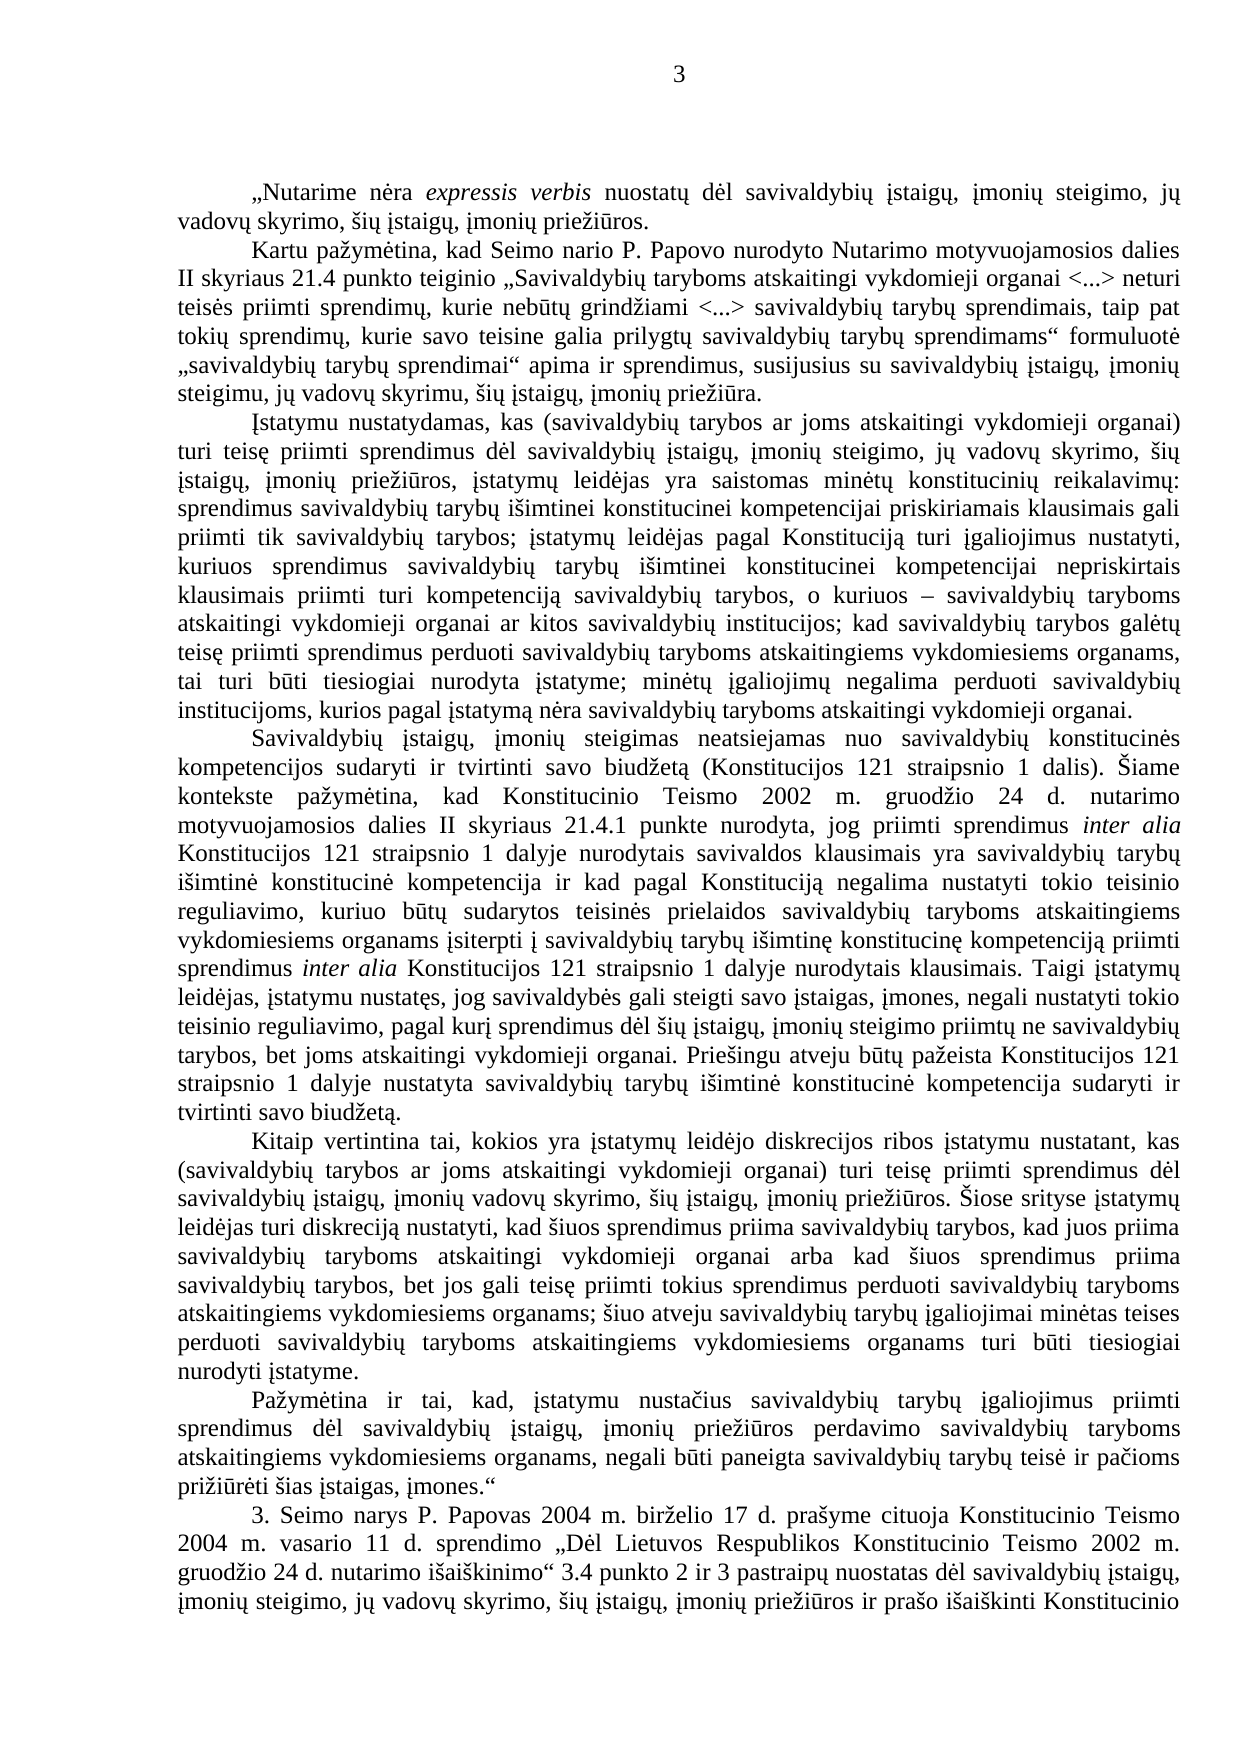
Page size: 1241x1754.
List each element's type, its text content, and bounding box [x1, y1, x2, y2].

text „Nutarime nėra expressis verbis nuostatų dėl savivaldybių įstaigų, įmonių steigimo, jų vadovų skyrimo, šių įstaigų, įmonių priežiūros. [177, 177, 1181, 235]
text Savivaldybių įstaigų, įmonių steigimas neatsiejamas nuo savivaldybių konstitucinės kompetencijos sudaryti ir tvirtinti savo biudžetą (Konstitucijos 121 straipsnio 1 dalis). Šiame kontekste pažymėtina, kad Konstitucinio Teismo 2002 m. gruodžio 24 d. nutarimo motyvuojamosios dalies II skyriaus 21.4.1 punkte nurodyta, jog priimti sprendimus inter alia Konstitucijos 121 straipsnio 1 dalyje nurodytais savivaldos klausimais yra savivaldybių tarybų išimtinė konstitucinė kompetencija ir kad pagal Konstituciją negalima nustatyti tokio teisinio reguliavimo, kuriuo būtų sudarytos teisinės prielaidos savivaldybių taryboms atskaitingiems vykdomiesiems organams įsiterpti į savivaldybių tarybų išimtinę konstitucinę kompetenciją priimti sprendimus inter alia Konstitucijos 121 straipsnio 1 dalyje nurodytais klausimais. Taigi įstatymų leidėjas, įstatymu nustatęs, jog savivaldybės gali steigti savo įstaigas, įmones, negali nustatyti tokio teisinio reguliavimo, pagal kurį sprendimus dėl šių įstaigų, įmonių steigimo priimtų ne savivaldybių tarybos, bet joms atskaitingi vykdomieji organai. Priešingu atveju būtų pažeista Konstitucijos 121 straipsnio 1 dalyje nustatyta savivaldybių tarybų išimtinė konstitucinė kompetencija sudaryti ir tvirtinti savo biudžetą. [177, 723, 1181, 1126]
text Pažymėtina ir tai, kad, įstatymu nustačius savivaldybių tarybų įgaliojimus priimti sprendimus dėl savivaldybių įstaigų, įmonių priežiūros perdavimo savivaldybių taryboms atskaitingiems vykdomiesiems organams, negali būti paneigta savivaldybių tarybų teisė ir pačioms prižiūrėti šias įstaigas, įmones.“ [177, 1385, 1181, 1500]
text Kartu pažymėtina, kad Seimo nario P. Papovo nurodyto Nutarimo motyvuojamosios dalies II skyriaus 21.4 punkto teiginio „Savivaldybių taryboms atskaitingi vykdomieji organai <...> neturi teisės priimti sprendimų, kurie nebūtų grindžiami <...> savivaldybių tarybų sprendimais, taip pat tokių sprendimų, kurie savo teisine galia prilygtų savivaldybių tarybų sprendimams“ formuluotė „savivaldybių tarybų sprendimai“ apima ir sprendimus, susijusius su savivaldybių įstaigų, įmonių steigimu, jų vadovų skyrimu, šių įstaigų, įmonių priežiūra. [177, 235, 1181, 407]
text Kitaip vertintina tai, kokios yra įstatymų leidėjo diskrecijos ribos įstatymu nustatant, kas (savivaldybių tarybos ar joms atskaitingi vykdomieji organai) turi teisę priimti sprendimus dėl savivaldybių įstaigų, įmonių vadovų skyrimo, šių įstaigų, įmonių priežiūros. Šiose srityse įstatymų leidėjas turi diskreciją nustatyti, kad šiuos sprendimus priima savivaldybių tarybos, kad juos priima savivaldybių taryboms atskaitingi vykdomieji organai arba kad šiuos sprendimus priima savivaldybių tarybos, bet jos gali teisę priimti tokius sprendimus perduoti savivaldybių taryboms atskaitingiems vykdomiesiems organams; šiuo atveju savivaldybių tarybų įgaliojimai minėtas teises perduoti savivaldybių taryboms atskaitingiems vykdomiesiems organams turi būti tiesiogiai nurodyti įstatyme. [177, 1126, 1181, 1385]
text Įstatymu nustatydamas, kas (savivaldybių tarybos ar joms atskaitingi vykdomieji organai) turi teisę priimti sprendimus dėl savivaldybių įstaigų, įmonių steigimo, jų vadovų skyrimo, šių įstaigų, įmonių priežiūros, įstatymų leidėjas yra saistomas minėtų konstitucinių reikalavimų: sprendimus savivaldybių tarybų išimtinei konstitucinei kompetencijai priskiriamais klausimais gali priimti tik savivaldybių tarybos; įstatymų leidėjas pagal Konstituciją turi įgaliojimus nustatyti, kuriuos sprendimus savivaldybių tarybų išimtinei konstitucinei kompetencijai nepriskirtais klausimais priimti turi kompetenciją savivaldybių tarybos, o kuriuos – savivaldybių taryboms atskaitingi vykdomieji organai ar kitos savivaldybių institucijos; kad savivaldybių tarybos galėtų teisę priimti sprendimus perduoti savivaldybių taryboms atskaitingiems vykdomiesiems organams, tai turi būti tiesiogiai nurodyta įstatyme; minėtų įgaliojimų negalima perduoti savivaldybių institucijoms, kurios pagal įstatymą nėra savivaldybių taryboms atskaitingi vykdomieji organai. [177, 407, 1181, 723]
text 3. Seimo narys P. Papovas 2004 m. birželio 17 d. prašyme cituoja Konstitucinio Teismo 2004 m. vasario 11 d. sprendimo „Dėl Lietuvos Respublikos Konstitucinio Teismo 2002 m. gruodžio 24 d. nutarimo išaiškinimo“ 3.4 punkto 2 ir 3 pastraipų nuostatas dėl savivaldybių įstaigų, įmonių steigimo, jų vadovų skyrimo, šių įstaigų, įmonių priežiūros ir prašo išaiškinti Konstitucinio [177, 1500, 1181, 1615]
